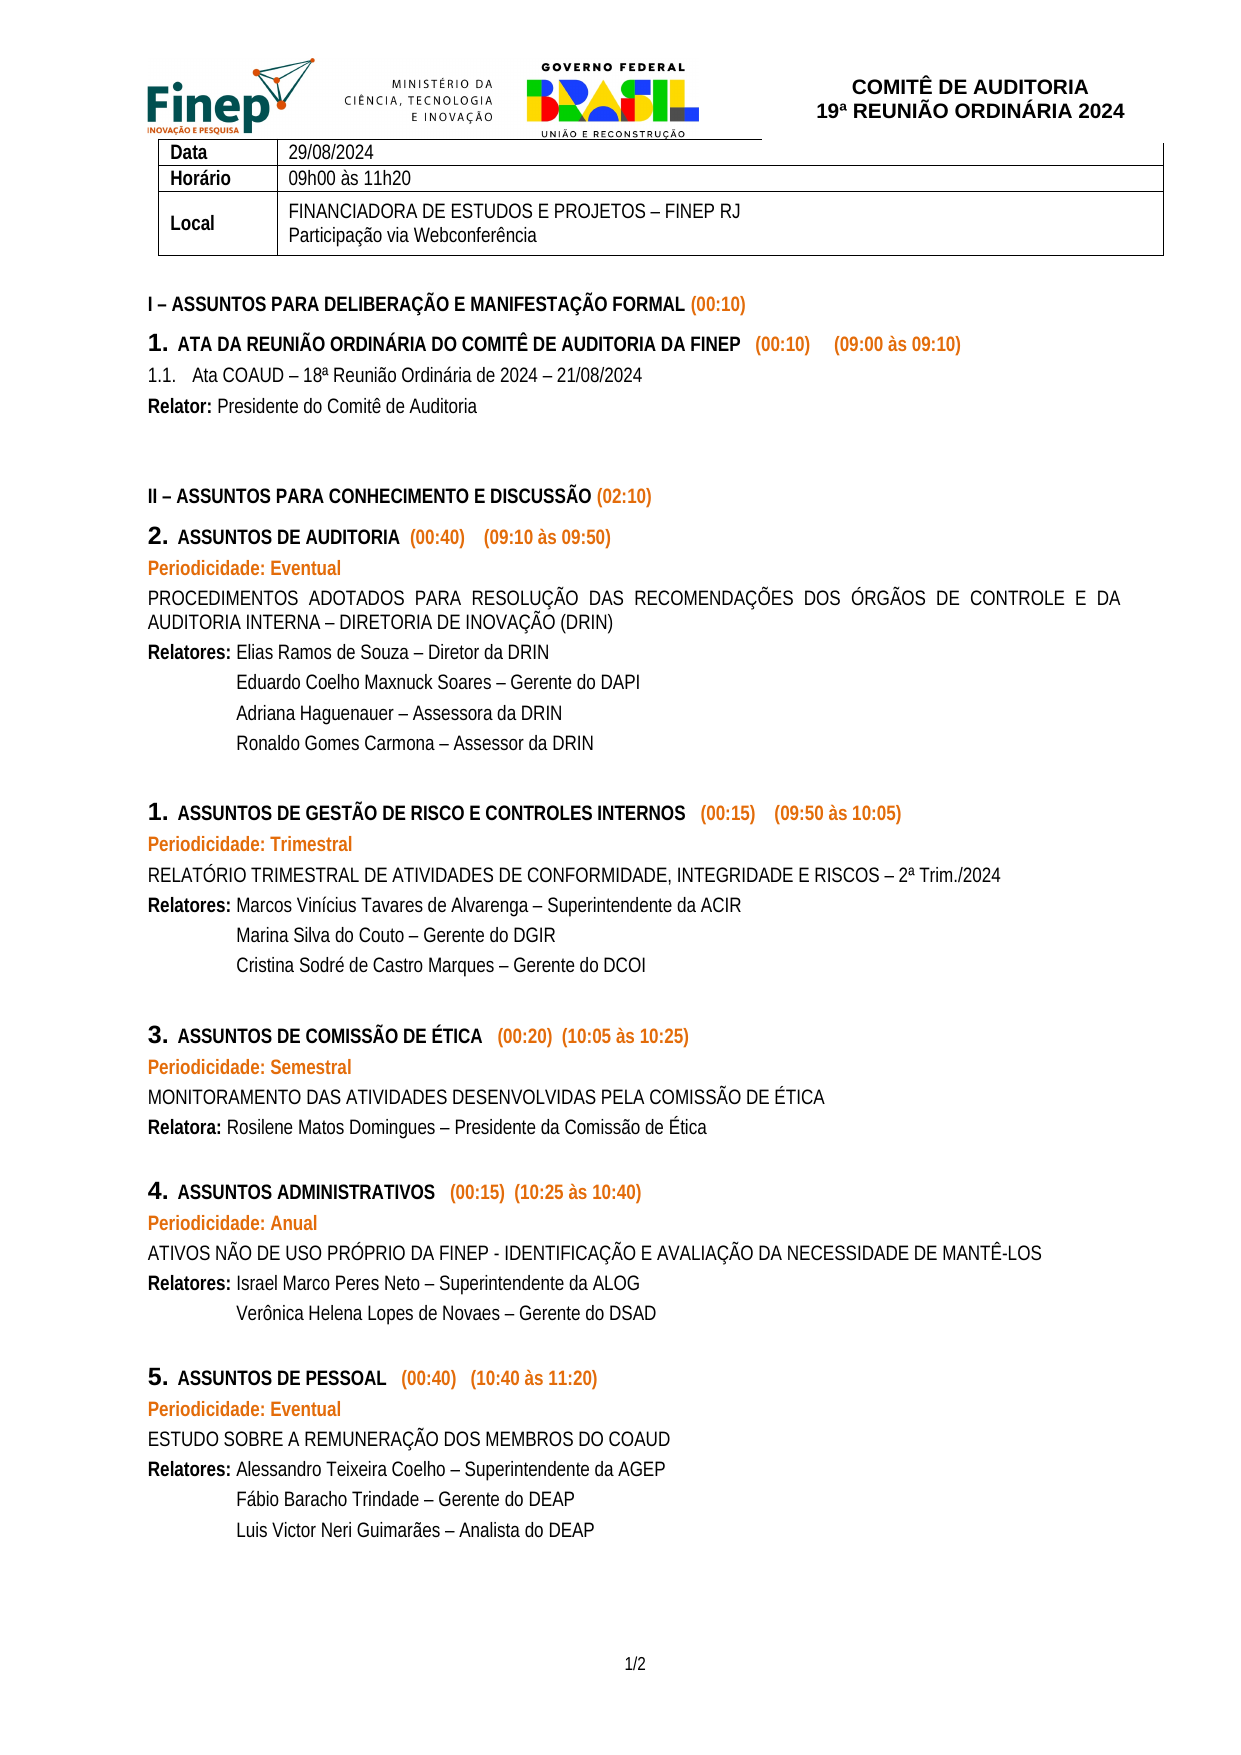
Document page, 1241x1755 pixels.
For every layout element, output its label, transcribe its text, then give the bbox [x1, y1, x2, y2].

list Periodicidade: Eventual [148, 556, 1122, 580]
list ASSUNTOS DE AUDITORIA (00:40) (09:10 às 09:50) [148, 521, 1122, 549]
text Relatores: Elias Ramos de Souza – Diretor da DRIN [148, 640, 1122, 664]
text Relatora: Rosilene Matos Domingues – Presidente da Comissão de Ética [148, 1115, 1122, 1139]
list Periodicidade: Trimestral [148, 832, 1122, 856]
list RELATÓRIO TRIMESTRAL DE ATIVIDADES DE CONFORMIDADE, INTEGRIDADE E RISCOS – 2ª Trim./2024 [148, 863, 1122, 887]
text Cristina Sodré de Castro Marques – Gerente do DCOI [218, 953, 1122, 977]
text Fábio Baracho Trindade – Gerente do DEAP [218, 1487, 1122, 1511]
text II – ASSUNTOS PARA CONHECIMENTO E DISCUSSÃO (02:10) [148, 484, 1122, 508]
text Relatores: Israel Marco Peres Neto – Superintendente da ALOG [148, 1271, 1122, 1295]
list ATA DA REUNIÃO ORDINÁRIA DO COMITÊ DE AUDITORIA DA FINEP (00:10) (09:00 às 09:10) [148, 328, 1122, 357]
text Verônica Helena Lopes de Novaes – Gerente do DSAD [218, 1301, 1122, 1325]
text Relatores: Alessandro Teixeira Coelho – Superintendente da AGEP [148, 1457, 1122, 1481]
text Marina Silva do Couto – Gerente do DGIR [218, 923, 1122, 947]
text Eduardo Coelho Maxnuck Soares – Gerente do DAPI [148, 670, 1122, 694]
list Ata COAUD – 18ª Reunião Ordinária de 2024 – 21/08/2024 [148, 363, 1122, 387]
text I – ASSUNTOS PARA DELIBERAÇÃO E MANIFESTAÇÃO FORMAL (00:10) [148, 292, 1122, 316]
table_cell FINANCIADORA DE ESTUDOS E PROJETOS – FINEP RJ Participação via Webconferência [278, 192, 1163, 254]
list Periodicidade: Anual [148, 1211, 1122, 1235]
list Periodicidade: Eventual [148, 1397, 1122, 1421]
text ESTUDO SOBRE A REMUNERAÇÃO DOS MEMBROS DO COAUD [148, 1427, 1122, 1451]
list PROCEDIMENTOS ADOTADOS PARA RESOLUÇÃO DAS RECOMENDAÇÕES DOS ÓRGÃOS DE CONTROLE E DA AUDITORIA INTERNA – DIRETORIA DE INOVAÇÃO (DRIN) [148, 586, 1122, 634]
text Luis Victor Neri Guimarães – Analista do DEAP [218, 1518, 1122, 1542]
table_cell Local [159, 192, 277, 254]
list ASSUNTOS DE PESSOAL (00:40) (10:40 às 11:20) [148, 1362, 1122, 1391]
text MONITORAMENTO DAS ATIVIDADES DESENVOLVIDAS PELA COMISSÃO DE ÉTICA [148, 1085, 1122, 1109]
list ASSUNTOS DE COMISSÃO DE ÉTICA (00:20) (10:05 às 10:25) [148, 1020, 1122, 1049]
text ATIVOS NÃO DE USO PRÓPRIO DA FINEP - IDENTIFICAÇÃO E AVALIAÇÃO DA NECESSIDADE DE MANTÊ-LOS [148, 1241, 1122, 1265]
list ASSUNTOS DE GESTÃO DE RISCO E CONTROLES INTERNOS (00:15) (09:50 às 10:05) [148, 797, 1122, 826]
table_cell Horário [159, 166, 277, 191]
table_header Data [159, 140, 277, 165]
table_header 29/08/2024 [278, 140, 1163, 165]
text Relatores: Marcos Vinícius Tavares de Alvarenga – Superintendente da ACIR [148, 893, 1122, 917]
text Relator: Presidente do Comitê de Auditoria [148, 394, 1122, 418]
text Ronaldo Gomes Carmona – Assessor da DRIN [148, 731, 1122, 755]
list ASSUNTOS ADMINISTRATIVOS (00:15) (10:25 às 10:40) [148, 1176, 1122, 1204]
list Periodicidade: Semestral [148, 1055, 1122, 1079]
table_cell 09h00 às 11h20 [278, 166, 1163, 191]
text Adriana Haguenauer – Assessora da DRIN [148, 701, 1122, 724]
